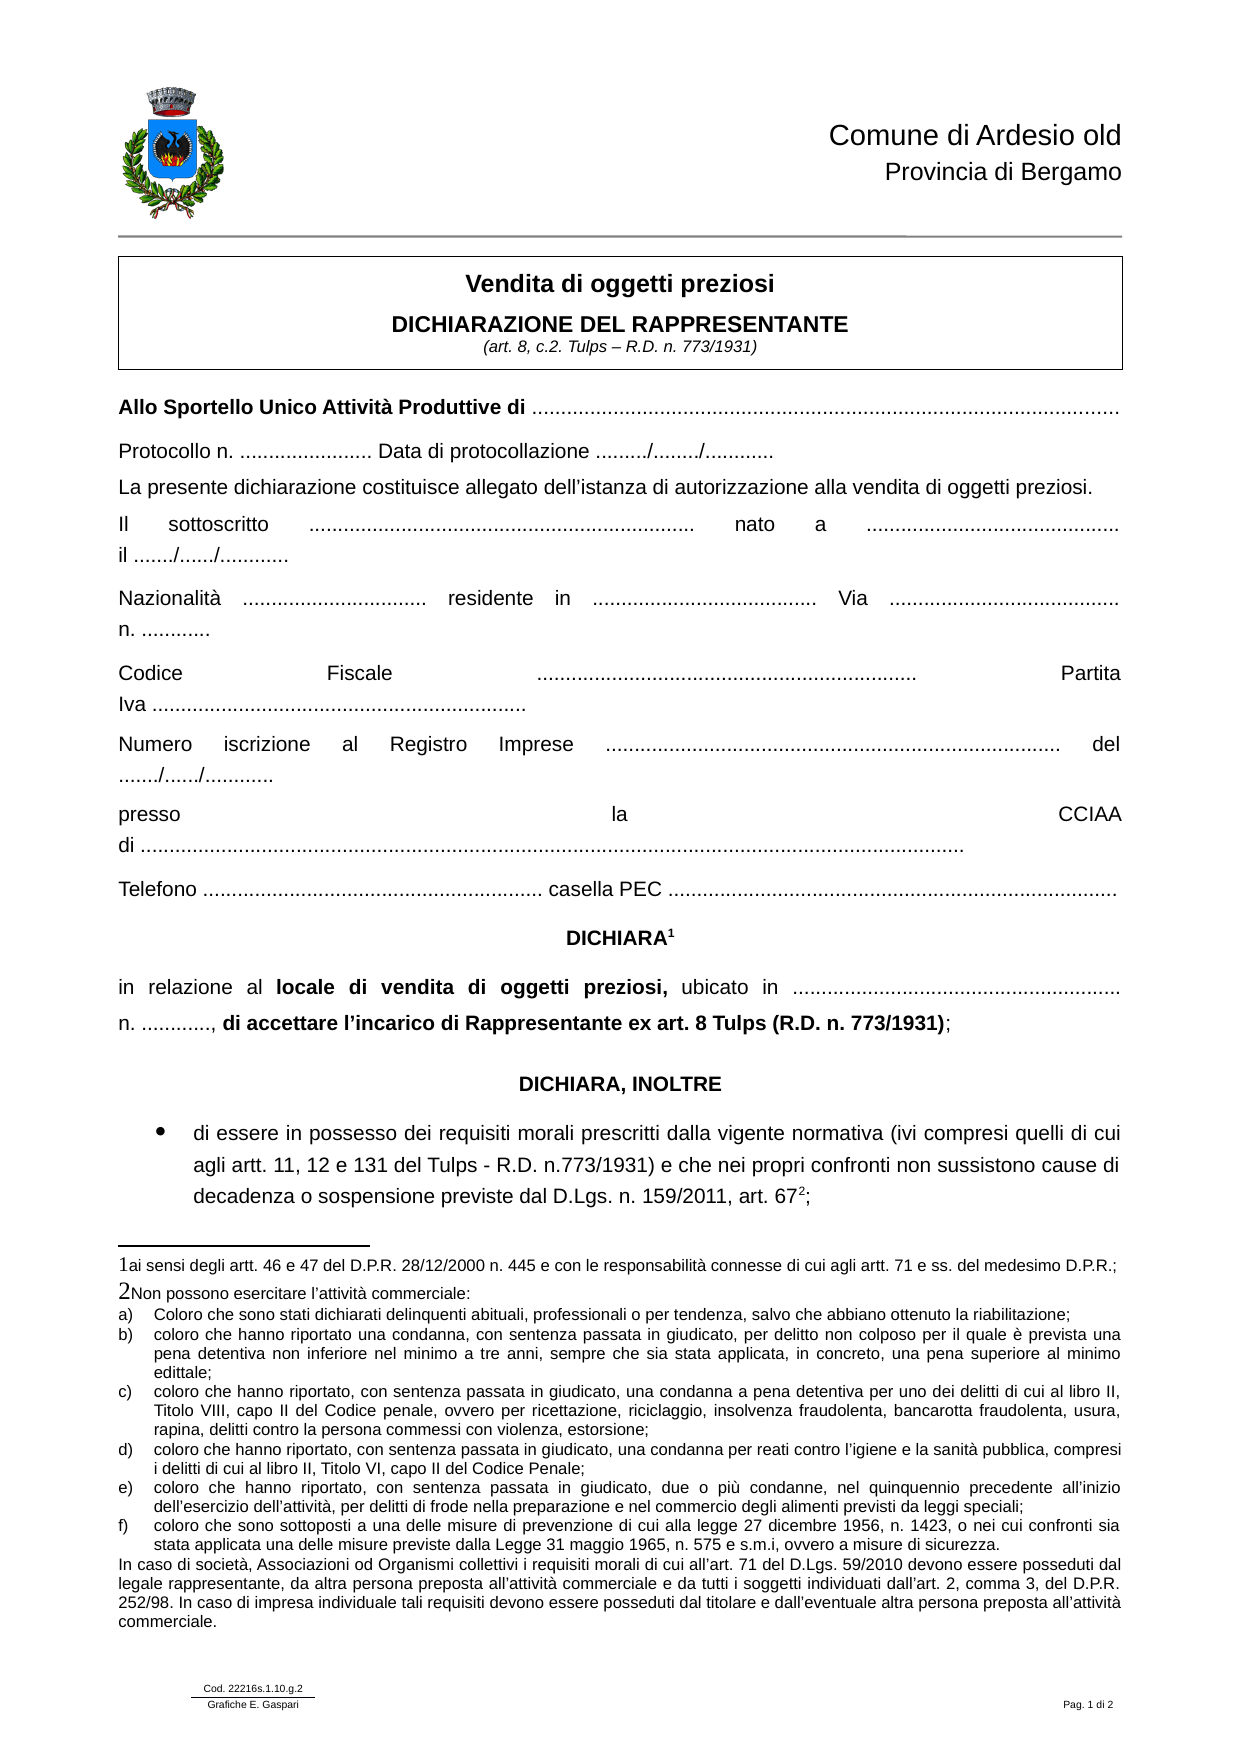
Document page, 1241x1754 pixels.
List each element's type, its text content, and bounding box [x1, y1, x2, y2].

text DICHIARA, INOLTRE [118, 1072, 1122, 1096]
list In caso di società, Associazioni od Organismi collettivi i requisiti morali di cui all’art. 71 del D.Lgs. 59/2010 devono essere posseduti dal legale rappresentante, da altra persona preposta all’attività commerciale e da tutti i soggetti individuati dall’art. 2, comma 3, del D.P.R. 252/98. In caso di impresa individuale tali requisiti devono essere posseduti dal titolare e dall’eventuale altra persona preposta all’attività commerciale. [118, 1554, 1122, 1631]
text La presente dichiarazione costituisce allegato dell’istanza di autorizzazione alla vendita di oggetti preziosi. [118, 475, 1122, 499]
picture [122, 87, 224, 219]
text presso la CCIAA di ............................................................................................................................................... [118, 802, 1122, 857]
text Codice Fiscale .................................................................. Partita Iva ................................................................. [118, 661, 1122, 716]
list Coloro che sono stati dichiarati delinquenti abituali, professionali o per tendenza, salvo che abbiano ottenuto la riabilitazione; [118, 1305, 1122, 1324]
list coloro che sono sottoposti a una delle misure di prevenzione di cui alla legge 27 dicembre 1956, n. 1423, o nei cui confronti sia stata applicata una delle misure previste dalla Legge 31 maggio 1965, n. 575 e s.m.i, ovvero a misure di sicurezza. [118, 1516, 1122, 1554]
text Allo Sportello Unico Attività Produttive di [118, 395, 1122, 419]
text Numero iscrizione al Registro Imprese ............................................................................... del ......./....../............ [118, 732, 1122, 787]
text Il sottoscritto ................................................................... nato a ............................................ il ......./....../............ [118, 511, 1122, 566]
text Nazionalità ................................ residente in ....................................... Via ........................................ n. ............ [118, 586, 1122, 641]
text in relazione al locale di vendita di oggetti preziosi, ubicato in ......................................................... n. ............, di accettare l’incarico di Rappresentante ex art. 8 Tulps (R.D. n. 773/1931); [118, 975, 1122, 1035]
list coloro che hanno riportato una condanna, con sentenza passata in giudicato, per delitto non colposo per il quale è prevista una pena detentiva non inferiore nel minimo a tre anni, sempre che sia stata applicata, in concreto, una pena superiore al minimo edittale; [118, 1324, 1122, 1382]
text ai sensi degli artt. 46 e 47 del D.P.R. 28/12/2000 n. 445 e con le responsabilità connesse di cui agli artt. 71 e ss. del medesimo D.P.R.; [118, 1252, 1122, 1276]
list di essere in possesso dei requisiti morali prescritti dalla vigente normativa (ivi compresi quelli di cui agli artt. 11, 12 e 131 del Tulps - R.D. n.773/1931) e che nei propri confronti non sussistono cause di decadenza o sospensione previste dal D.Lgs. n. 159/2011, art. 67; [156, 1121, 1122, 1208]
table_header Vendita di oggetti preziosi DICHIARAZIONE DEL RAPPRESENTANTE (art. 8, c.2. Tulps – R.D. n. 773/1931) [119, 257, 1122, 369]
text Comune di Ardesio old [224, 118, 1122, 152]
list coloro che hanno riportato, con sentenza passata in giudicato, una condanna a pena detentiva per uno dei delitti di cui al libro II, Titolo VIII, capo II del Codice penale, ovvero per ricettazione, riciclaggio, insolvenza fraudolenta, bancarotta fraudolenta, usura, rapina, delitti contro la persona commessi con violenza, estorsione; [118, 1382, 1122, 1439]
text Protocollo n. ....................... Data di protocollazione ........./......../............ [118, 438, 1122, 462]
list coloro che hanno riportato, con sentenza passata in giudicato, una condanna per reati contro l’igiene e la sanità pubblica, compresi i delitti di cui al libro II, Titolo VI, capo II del Codice Penale; [118, 1439, 1122, 1478]
text Telefono ........................................................... casella PEC .............................................................................. [118, 877, 1122, 901]
list coloro che hanno riportato, con sentenza passata in giudicato, due o più condanne, nel quinquennio precedente all’inizio dell’esercizio dell’attività, per delitti di frode nella preparazione e nel commercio degli alimenti previsti da leggi speciali; [118, 1478, 1122, 1516]
text DICHIARA [118, 926, 1122, 950]
list Non possono esercitare l’attività commerciale: [118, 1276, 1122, 1305]
text Provincia di Bergamo [224, 157, 1122, 185]
